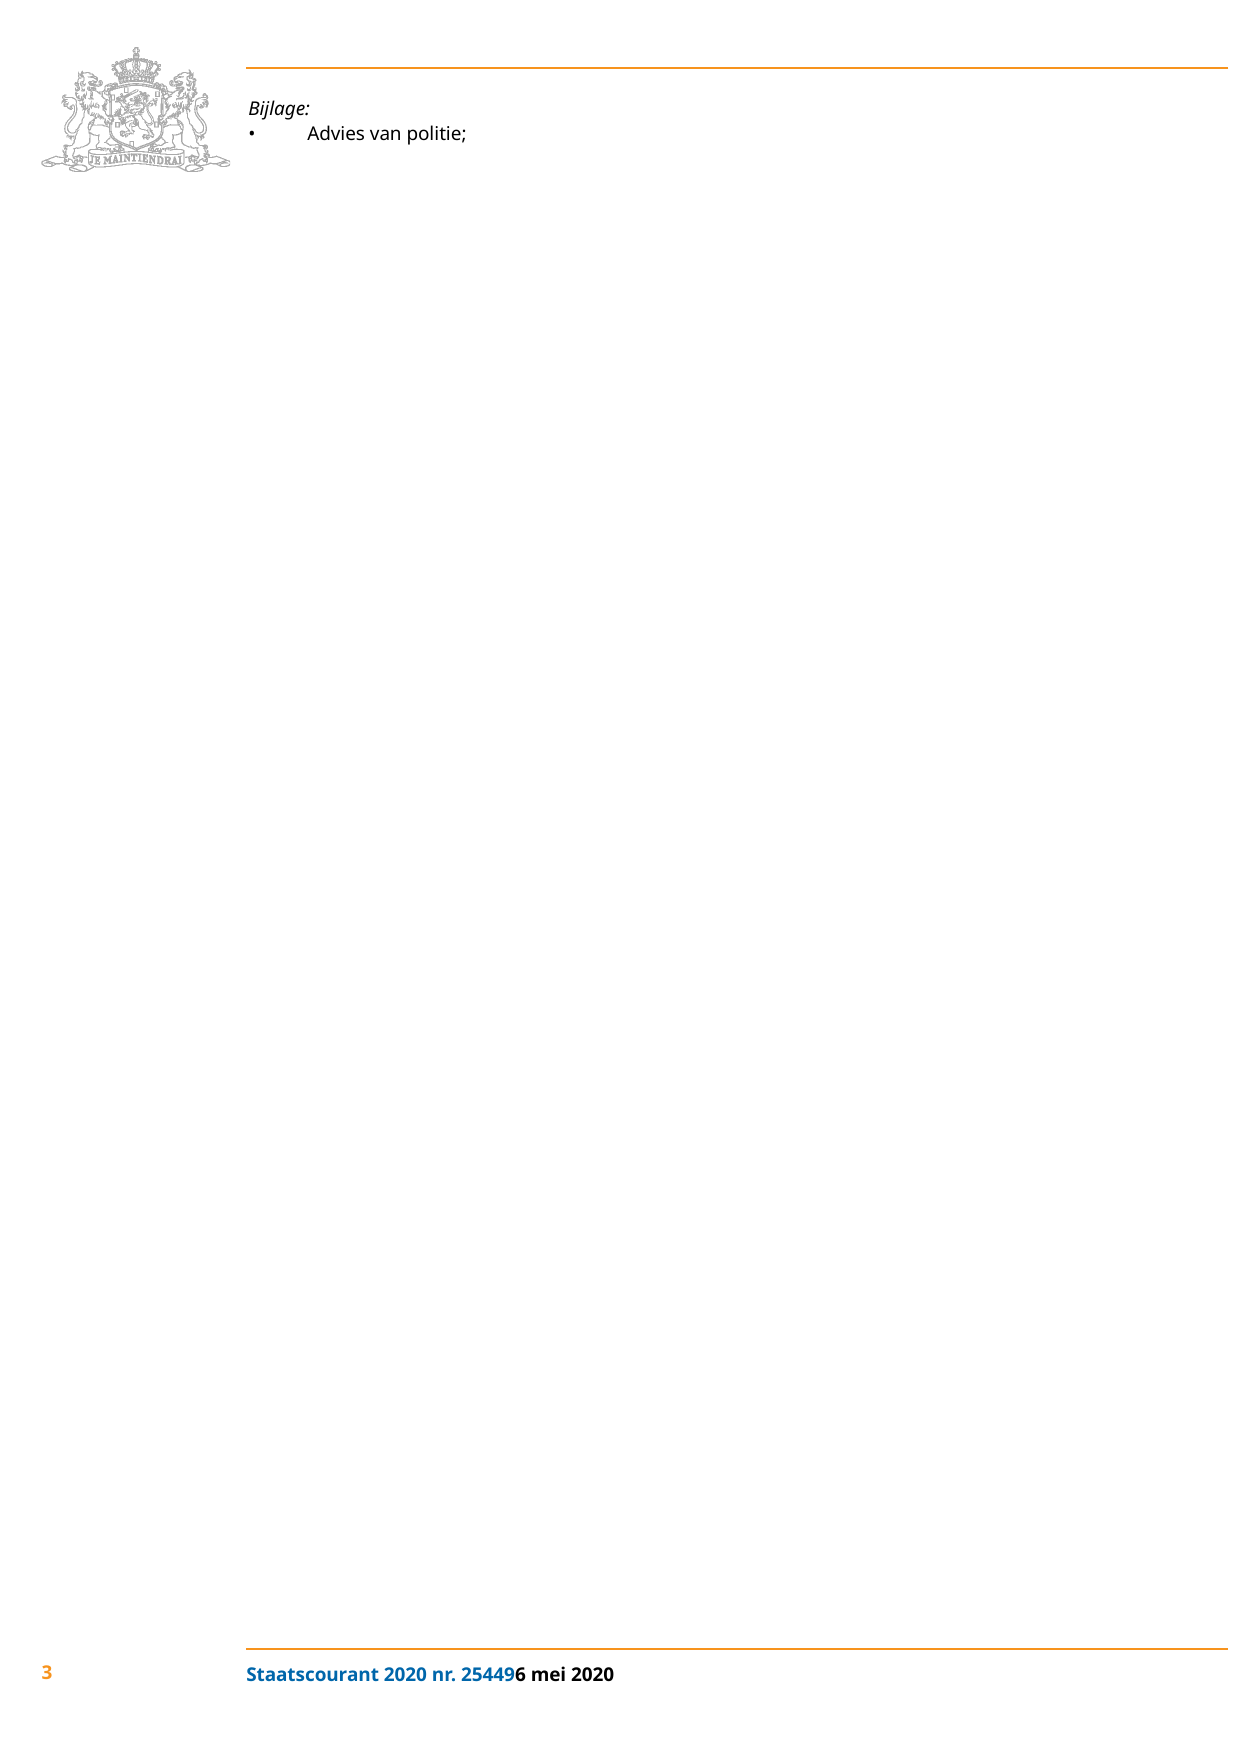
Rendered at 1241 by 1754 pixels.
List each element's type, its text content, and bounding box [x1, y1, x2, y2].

list Advies van politie; [248, 121, 1152, 146]
picture [41, 47, 231, 172]
text Bijlage: [248, 95, 1152, 121]
